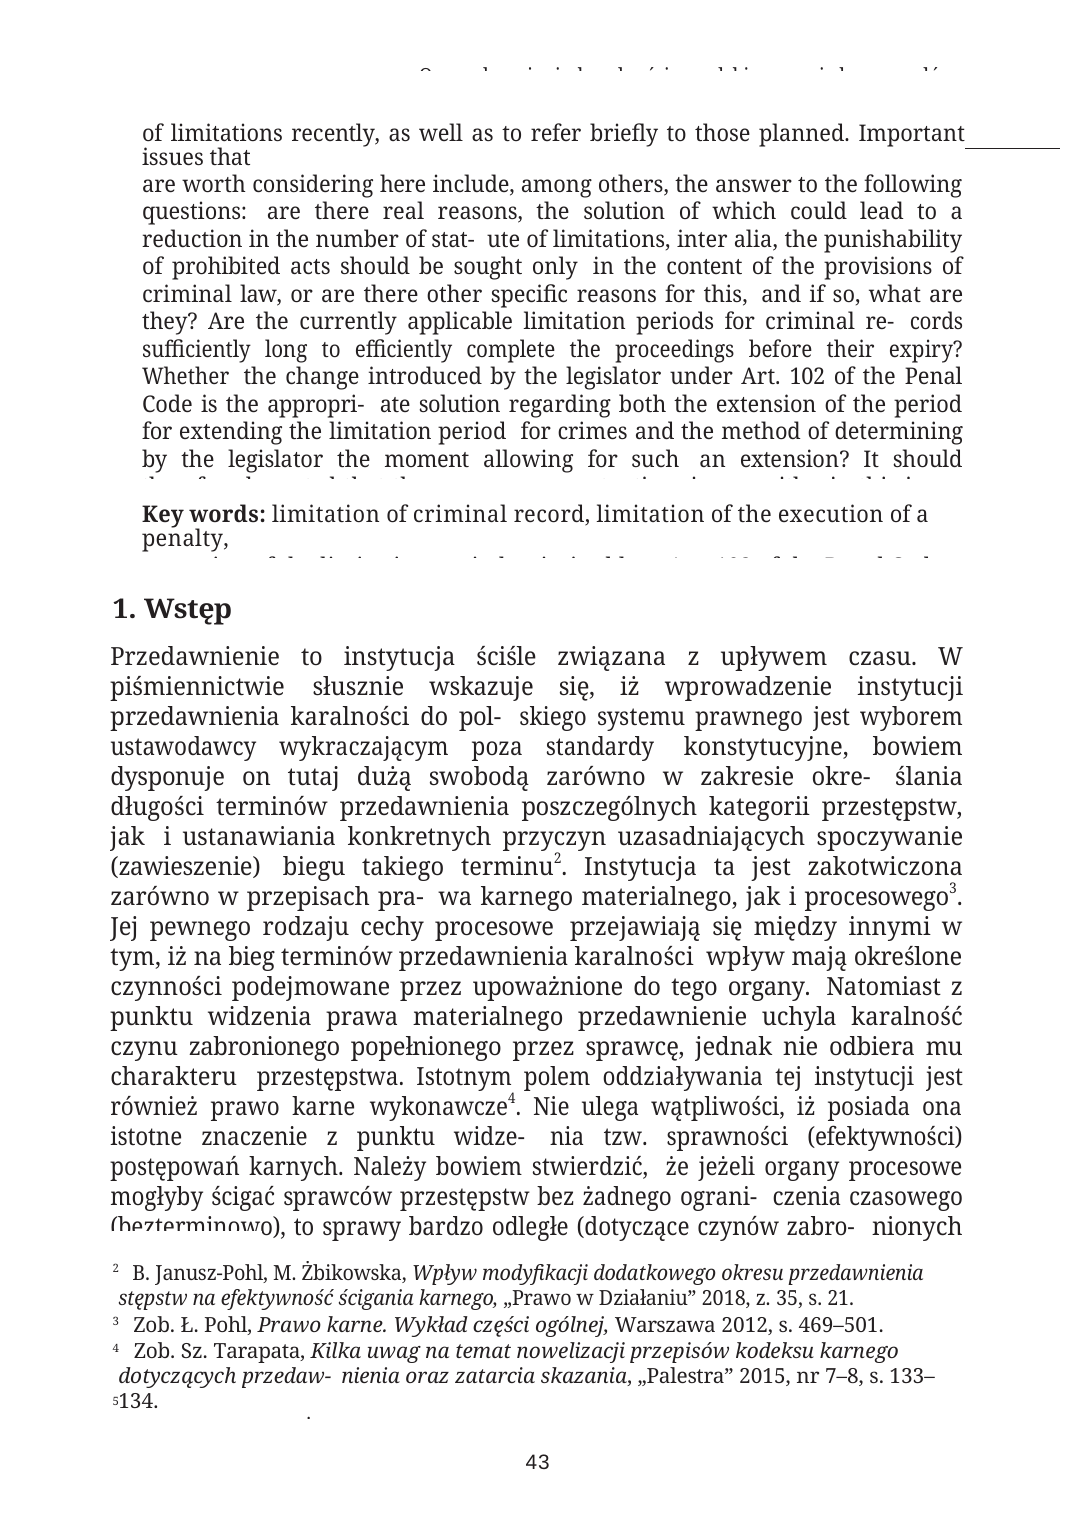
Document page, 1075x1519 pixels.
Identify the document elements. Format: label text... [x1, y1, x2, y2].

text 5 [112, 1393, 120, 1408]
text 4 [112, 1341, 120, 1356]
text Key words: limitation of criminal record, limitation of the execution of a penalty, [142, 503, 948, 551]
text Zob. Sz. Tarapata, Kilka uwag na temat nowelizacji przepisów kodeksu karnego dotyczących przedaw- nienia oraz zatarcia skazania, „Palestra” 2015, nr 7–8, s. 133–134. [118, 1339, 963, 1414]
text Zob. Ł. Pohl, Prawo karne. Wykład części ogólnej, Warszawa 2012, s. 469–501. [133, 1310, 965, 1337]
text of limitations recently, as well as to refer briefly to those planned. Important issues that [142, 122, 965, 170]
text 43 [525, 1450, 551, 1474]
text stępstw na efektywność ścigania karnego, „Prawo w Działaniu” 2018, z. 35, s. 21. [118, 1287, 965, 1310]
text 2 [112, 1261, 120, 1276]
text O przedawnieniu karalności w polskim prawie karnym słów kilka [418, 64, 965, 89]
text Przedawnienie to instytucja ściśle związana z upływem czasu. W piśmiennictwie słusznie wskazuje się, iż wprowadzenie instytucji przedawnienia karalności do pol- skiego systemu prawnego jest wyborem ustawodawcy wykraczającym poza standardy konstytucyjne, bowiem dysponuje on tutaj dużą swobodą zarówno w zakresie okre- ślania długości terminów przedawnienia poszczególnych kategorii przestępstw, jak i ustanawiania konkretnych przyczyn uzasadniających spoczywanie (zawieszenie) biegu takiego terminu2. Instytucja ta jest zakotwiczona zarówno w przepisach pra- wa karnego materialnego, jak i procesowego3. Jej pewnego rodzaju cechy procesowe przejawiają się między innymi w tym, iż na bieg terminów przedawnienia karalności wpływ mają określone czynności podejmowane przez upoważnione do tego organy. Natomiast z punktu widzenia prawa materialnego przedawnienie uchyla karalność czynu zabronionego popełnionego przez sprawcę, jednak nie odbiera mu charakteru przestępstwa. Istotnym polem oddziaływania tej instytucji jest również prawo karne wykonawcze4. Nie ulega wątpliwości, iż posiada ona istotne znaczenie z punktu widze- nia tzw. sprawności (efektywności) postępowań karnych. Należy bowiem stwierdzić, że jeżeli organy procesowe mogłyby ścigać sprawców przestępstw bez żadnego ograni- czenia czasowego (bezterminowo), to sprawy bardzo odległe (dotyczące czynów zabro- nionych popełnionych już dawno temu) przytłaczałyby je czasami do tego stopnia, iż właściwa i racjonalna reakcja na przestępstwa popełniane w aktualnym czasie byłaby trudna do osiągnięcia, a w wielu przypadkach być może nawet niemożliwa5. Pewnego [110, 641, 963, 1244]
text B. Janusz-Pohl, M. Żbikowska, Wpływ modyfikacji dodatkowego okresu przedawnienia karalności prze- [132, 1262, 964, 1287]
text 1. Wstęp [112, 595, 965, 624]
text B. Janusz-Pohl, M. Żbikowska, Wpływ…, s. 14–15. [133, 1414, 965, 1419]
text extension of the limitation period, criminal law, Art. 102 of the Penal Code [142, 551, 948, 557]
text 3 [112, 1314, 120, 1328]
text are worth considering here include, among others, the answer to the following questions: are there real reasons, the solution of which could lead to a reduction in the number of stat- ute of limitations, inter alia, the punishability of prohibited acts should be sought only in the content of the provisions of criminal law, or are there other specific reasons for this, and if so, what are they? Are the currently applicable limitation periods for criminal re- cords sufficiently long to efficiently complete the proceedings before their expiry? Whether the change introduced by the legislator under Art. 102 of the Penal Code is the appropri- ate solution regarding both the extension of the period for extending the limitation period for crimes and the method of determining by the legislator the moment allowing for such an extension? It should therefore be noted that there are many contentious issues with- in this issue, which have been causing controversy for many years among representatives of the Polish criminal law science, which are worth in-depth considerations. [142, 170, 963, 479]
